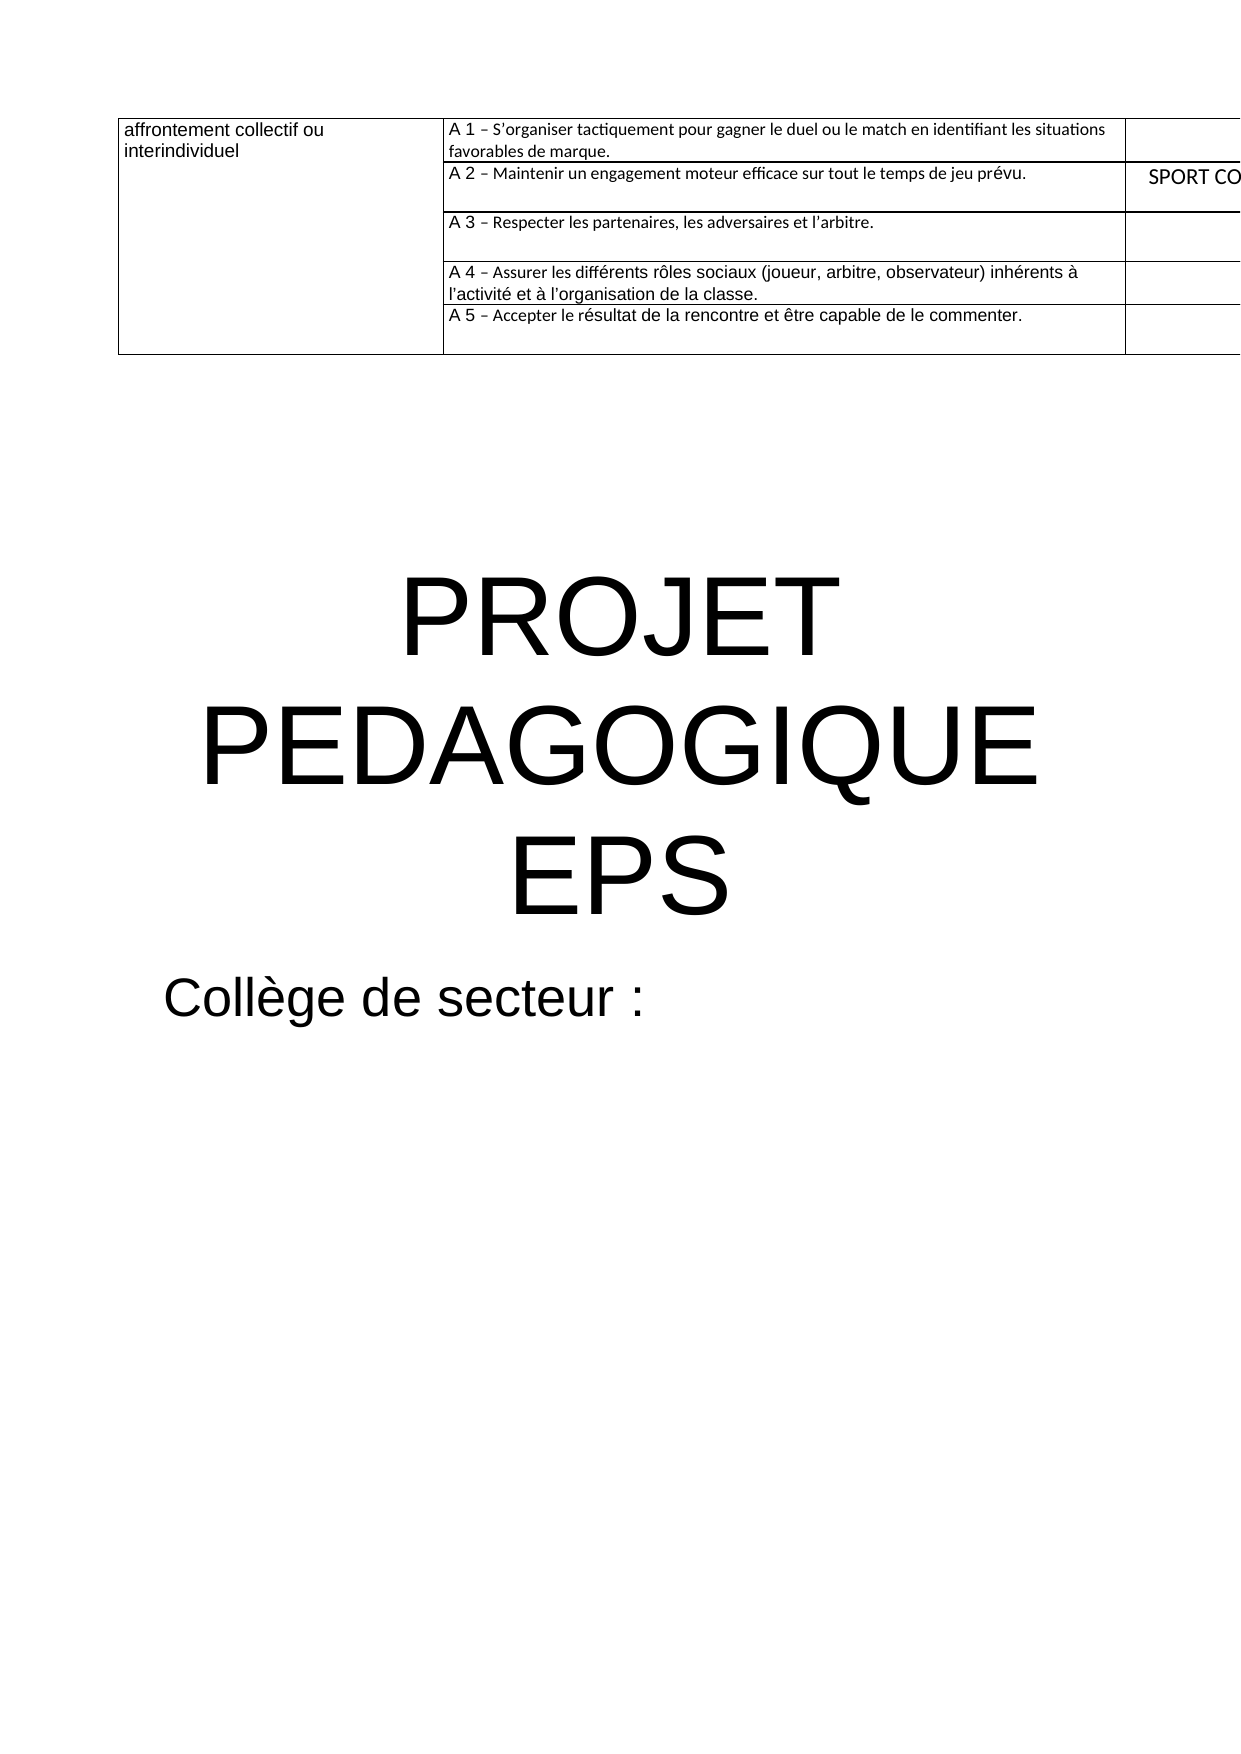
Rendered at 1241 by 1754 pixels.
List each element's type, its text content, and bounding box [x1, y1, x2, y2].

table_cell A 3 – Respecter les partenaires, les adversaires et l’arbitre. [444, 213, 1125, 261]
table_cell A 1 – S’organiser tactiquement pour gagner le duel ou le match en identifiant les situations favorables de marque. [444, 119, 1125, 161]
text Collège de secteur : [118, 966, 1122, 1028]
table_cell [1126, 262, 1240, 304]
table_cell affrontement collectif ou interindividuel [119, 119, 443, 354]
table_cell A 5 – Accepter le résultat de la rencontre et être capable de le commenter. [444, 305, 1125, 354]
table_cell [1126, 119, 1240, 161]
text PROJET PEDAGOGIQUE EPS [118, 550, 1122, 938]
table_cell A 2 – Maintenir un engagement moteur efficace sur tout le temps de jeu prévu. [444, 163, 1125, 211]
table_cell A 4 – Assurer les différents rôles sociaux (joueur, arbitre, observateur) inhérents à l’activité et à l’organisation de la classe. [444, 262, 1125, 304]
table_cell [1126, 305, 1240, 354]
table_cell [1126, 213, 1240, 261]
table_cell SPORT COLLECTIF [1126, 163, 1240, 211]
